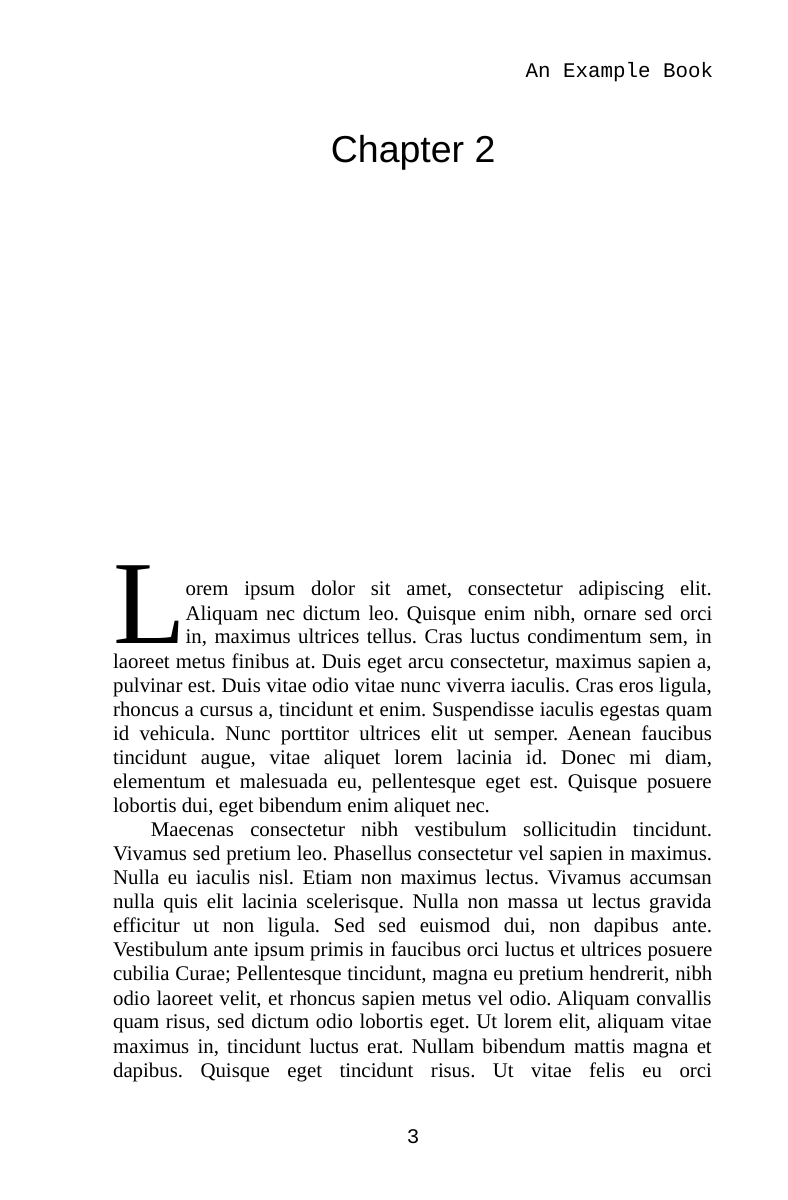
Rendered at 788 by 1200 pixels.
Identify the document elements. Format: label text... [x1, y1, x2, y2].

title Chapter 2 [113, 119, 713, 171]
text Maecenas consectetur nibh vestibulum sollicitudin tincidunt. Vivamus sed pretium leo. Phasellus consectetur vel sapien in maximus. Nulla eu iaculis nisl. Etiam non maximus lectus. Vivamus accumsan nulla quis elit lacinia scelerisque. Nulla non massa ut lectus gravida efficitur ut non ligula. Sed sed euismod dui, non dapibus ante. Vestibulum ante ipsum primis in faucibus orci luctus et ultrices posuere cubilia Curae; Pellentesque tincidunt, magna eu pretium hendrerit, nibh odio laoreet velit, et rhoncus sapien metus vel odio. Aliquam convallis quam risus, sed dictum odio lobortis eget. Ut lorem elit, aliquam vitae maximus in, tincidunt luctus erat. Nullam bibendum mattis magna et dapibus. Quisque eget tincidunt risus. Ut vitae felis eu orci [113, 817, 713, 1082]
text Lorem ipsum dolor sit amet, consectetur adipiscing elit. Aliquam nec dictum leo. Quisque enim nibh, ornare sed orci in, maximus ultrices tellus. Cras luctus condimentum sem, in laoreet metus finibus at. Duis eget arcu consectetur, maximus sapien a, pulvinar est. Duis vitae odio vitae nunc viverra iaculis. Cras eros ligula, rhoncus a cursus a, tincidunt et enim. Suspendisse iaculis egestas quam id vehicula. Nunc porttitor ultrices elit ut semper. Aenean faucibus tincidunt augue, vitae aliquet lorem lacinia id. Donec mi diam, elementum et malesuada eu, pellentesque eget est. Quisque posuere lobortis dui, eget bibendum enim aliquet nec. [113, 566, 713, 817]
